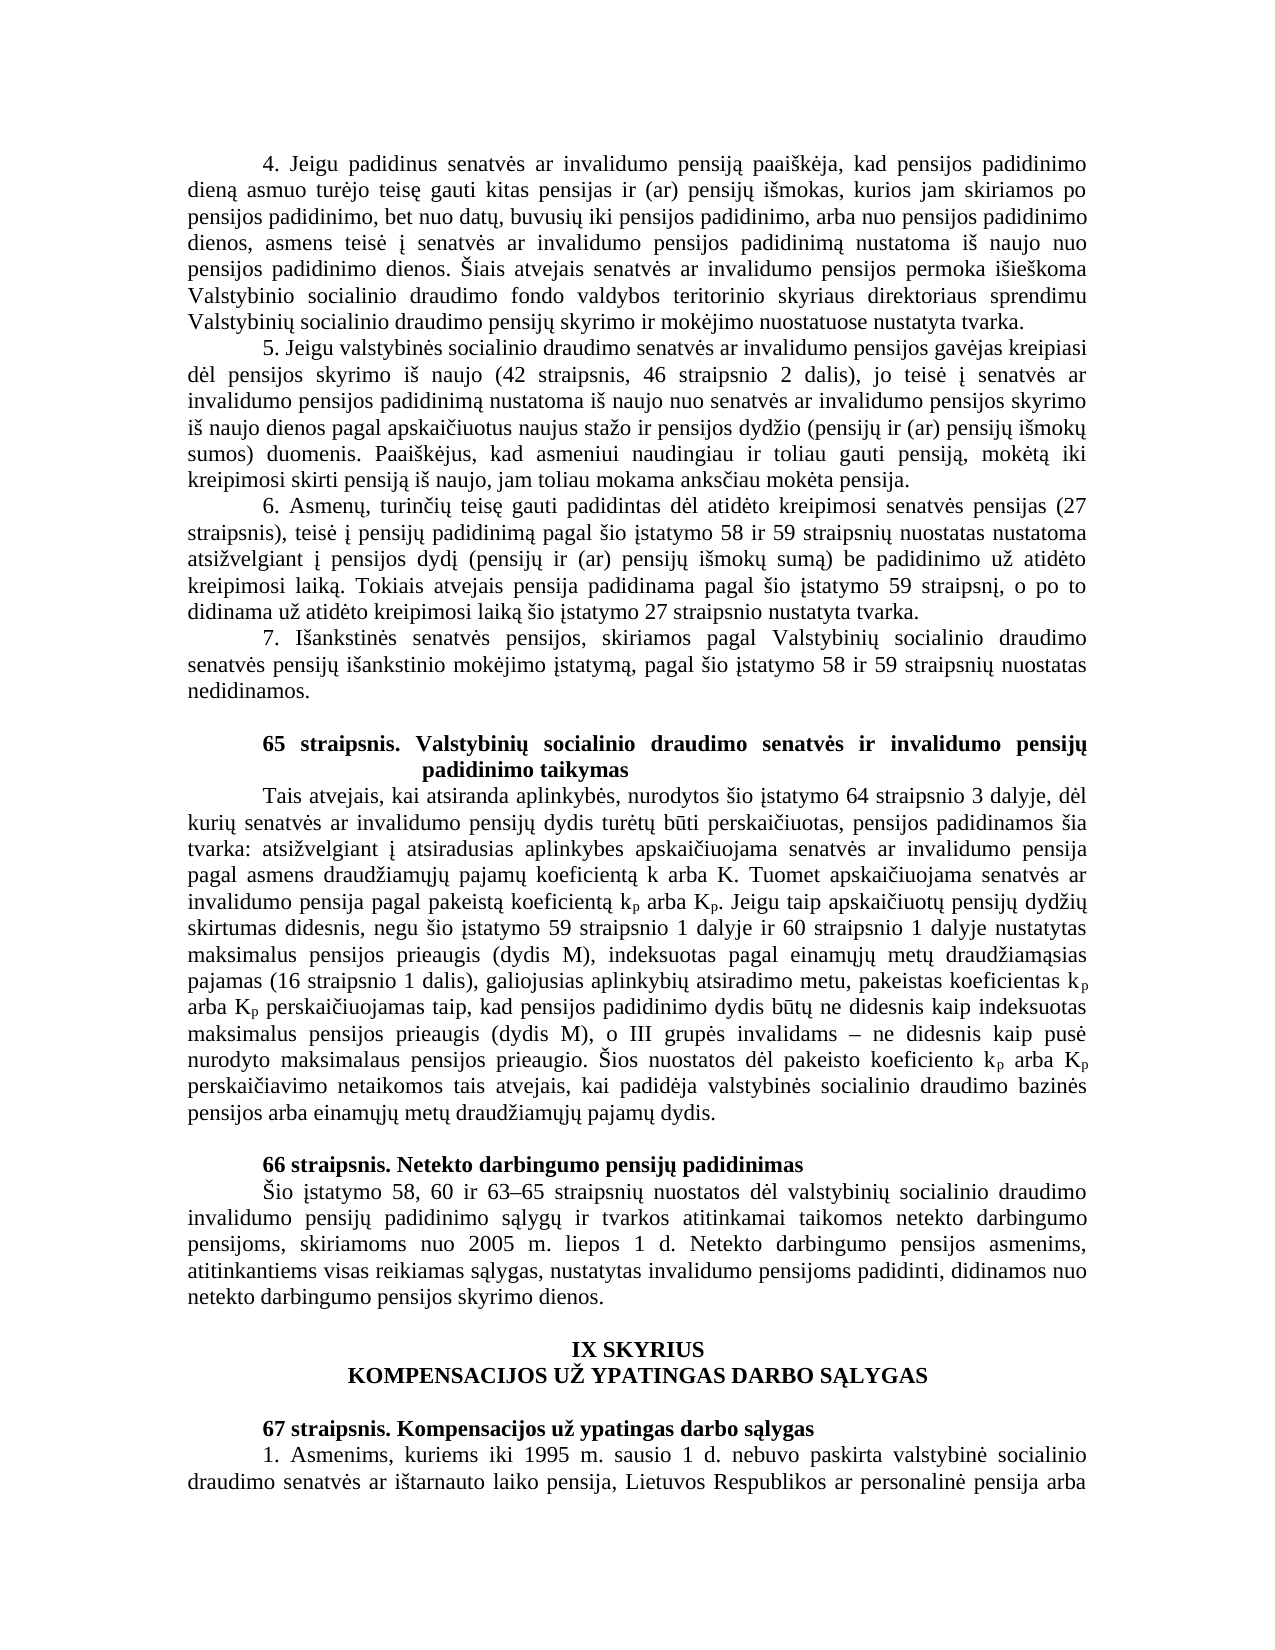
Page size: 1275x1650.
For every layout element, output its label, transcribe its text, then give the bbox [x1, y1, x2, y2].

text IX SKYRIUS [187, 1336, 1088, 1362]
text 66 straipsnis. Netekto darbingumo pensijų padidinimas [187, 1151, 1088, 1178]
text KOMPENSACIJOS UŽ YPATINGAS DARBO SĄLYGAS [187, 1362, 1088, 1389]
text 5. Jeigu valstybinės socialinio draudimo senatvės ar invalidumo pensijos gavėjas kreipiasi dėl pensijos skyrimo iš naujo (42 straipsnis, 46 straipsnio 2 dalis), jo teisė į senatvės ar invalidumo pensijos padidinimą nustatoma iš naujo nuo senatvės ar invalidumo pensijos skyrimo iš naujo dienos pagal apskaičiuotus naujus stažo ir pensijos dydžio (pensijų ir (ar) pensijų išmokų sumos) duomenis. Paaiškėjus, kad asmeniui naudingiau ir toliau gauti pensiją, mokėtą iki kreipimosi skirti pensiją iš naujo, jam toliau mokama anksčiau mokėta pensija. [187, 334, 1088, 493]
text 4. Jeigu padidinus senatvės ar invalidumo pensiją paaiškėja, kad pensijos padidinimo dieną asmuo turėjo teisę gauti kitas pensijas ir (ar) pensijų išmokas, kurios jam skiriamos po pensijos padidinimo, bet nuo datų, buvusių iki pensijos padidinimo, arba nuo pensijos padidinimo dienos, asmens teisė į senatvės ar invalidumo pensijos padidinimą nustatoma iš naujo nuo pensijos padidinimo dienos. Šiais atvejais senatvės ar invalidumo pensijos permoka išieškoma Valstybinio socialinio draudimo fondo valdybos teritorinio skyriaus direktoriaus sprendimu Valstybinių socialinio draudimo pensijų skyrimo ir mokėjimo nuostatuose nustatyta tvarka. [187, 150, 1088, 334]
text 67 straipsnis. Kompensacijos už ypatingas darbo sąlygas [187, 1415, 1088, 1441]
text 1. Asmenims, kuriems iki 1995 m. sausio 1 d. nebuvo paskirta valstybinė socialinio draudimo senatvės ar ištarnauto laiko pensija, Lietuvos Respublikos ar personalinė pensija arba [187, 1441, 1088, 1494]
text 6. Asmenų, turinčių teisę gauti padidintas dėl atidėto kreipimosi senatvės pensijas (27 straipsnis), teisė į pensijų padidinimą pagal šio įstatymo 58 ir 59 straipsnių nuostatas nustatoma atsižvelgiant į pensijos dydį (pensijų ir (ar) pensijų išmokų sumą) be padidinimo už atidėto kreipimosi laiką. Tokiais atvejais pensija padidinama pagal šio įstatymo 59 straipsnį, o po to didinama už atidėto kreipimosi laiką šio įstatymo 27 straipsnio nustatyta tvarka. [187, 493, 1088, 624]
text Šio įstatymo 58, 60 ir 63–65 straipsnių nuostatos dėl valstybinių socialinio draudimo invalidumo pensijų padidinimo sąlygų ir tvarkos atitinkamai taikomos netekto darbingumo pensijoms, skiriamoms nuo 2005 m. liepos 1 d. Netekto darbingumo pensijos asmenims, atitinkantiems visas reikiamas sąlygas, nustatytas invalidumo pensijoms padidinti, didinamos nuo netekto darbingumo pensijos skyrimo dienos. [187, 1178, 1088, 1309]
text 7. Išankstinės senatvės pensijos, skiriamos pagal Valstybinių socialinio draudimo senatvės pensijų išankstinio mokėjimo įstatymą, pagal šio įstatymo 58 ir 59 straipsnių nuostatas nedidinamos. [187, 624, 1088, 703]
text Tais atvejais, kai atsiranda aplinkybės, nurodytos šio įstatymo 64 straipsnio 3 dalyje, dėl kurių senatvės ar invalidumo pensijų dydis turėtų būti perskaičiuotas, pensijos padidinamos šia tvarka: atsižvelgiant į atsiradusias aplinkybes apskaičiuojama senatvės ar invalidumo pensija pagal asmens draudžiamųjų pajamų koeficientą k arba K. Tuomet apskaičiuojama senatvės ar invalidumo pensija pagal pakeistą koeficientą kp arba Kp. Jeigu taip apskaičiuotų pensijų dydžių skirtumas didesnis, negu šio įstatymo 59 straipsnio 1 dalyje ir 60 straipsnio 1 dalyje nustatytas maksimalus pensijos prieaugis (dydis M), indeksuotas pagal einamųjų metų draudžiamąsias pajamas (16 straipsnio 1 dalis), galiojusias aplinkybių atsiradimo metu, pakeistas koeficientas kp arba Kp perskaičiuojamas taip, kad pensijos padidinimo dydis būtų ne didesnis kaip indeksuotas maksimalus pensijos prieaugis (dydis M), o III grupės invalidams – ne didesnis kaip pusė nurodyto maksimalaus pensijos prieaugio. Šios nuostatos dėl pakeisto koeficiento kp arba Kp perskaičiavimo netaikomos tais atvejais, kai padidėja valstybinės socialinio draudimo bazinės pensijos arba einamųjų metų draudžiamųjų pajamų dydis. [187, 782, 1088, 1125]
text 65 straipsnis. Valstybinių socialinio draudimo senatvės ir invalidumo pensijų padidinimo taikymas [262, 730, 1088, 782]
